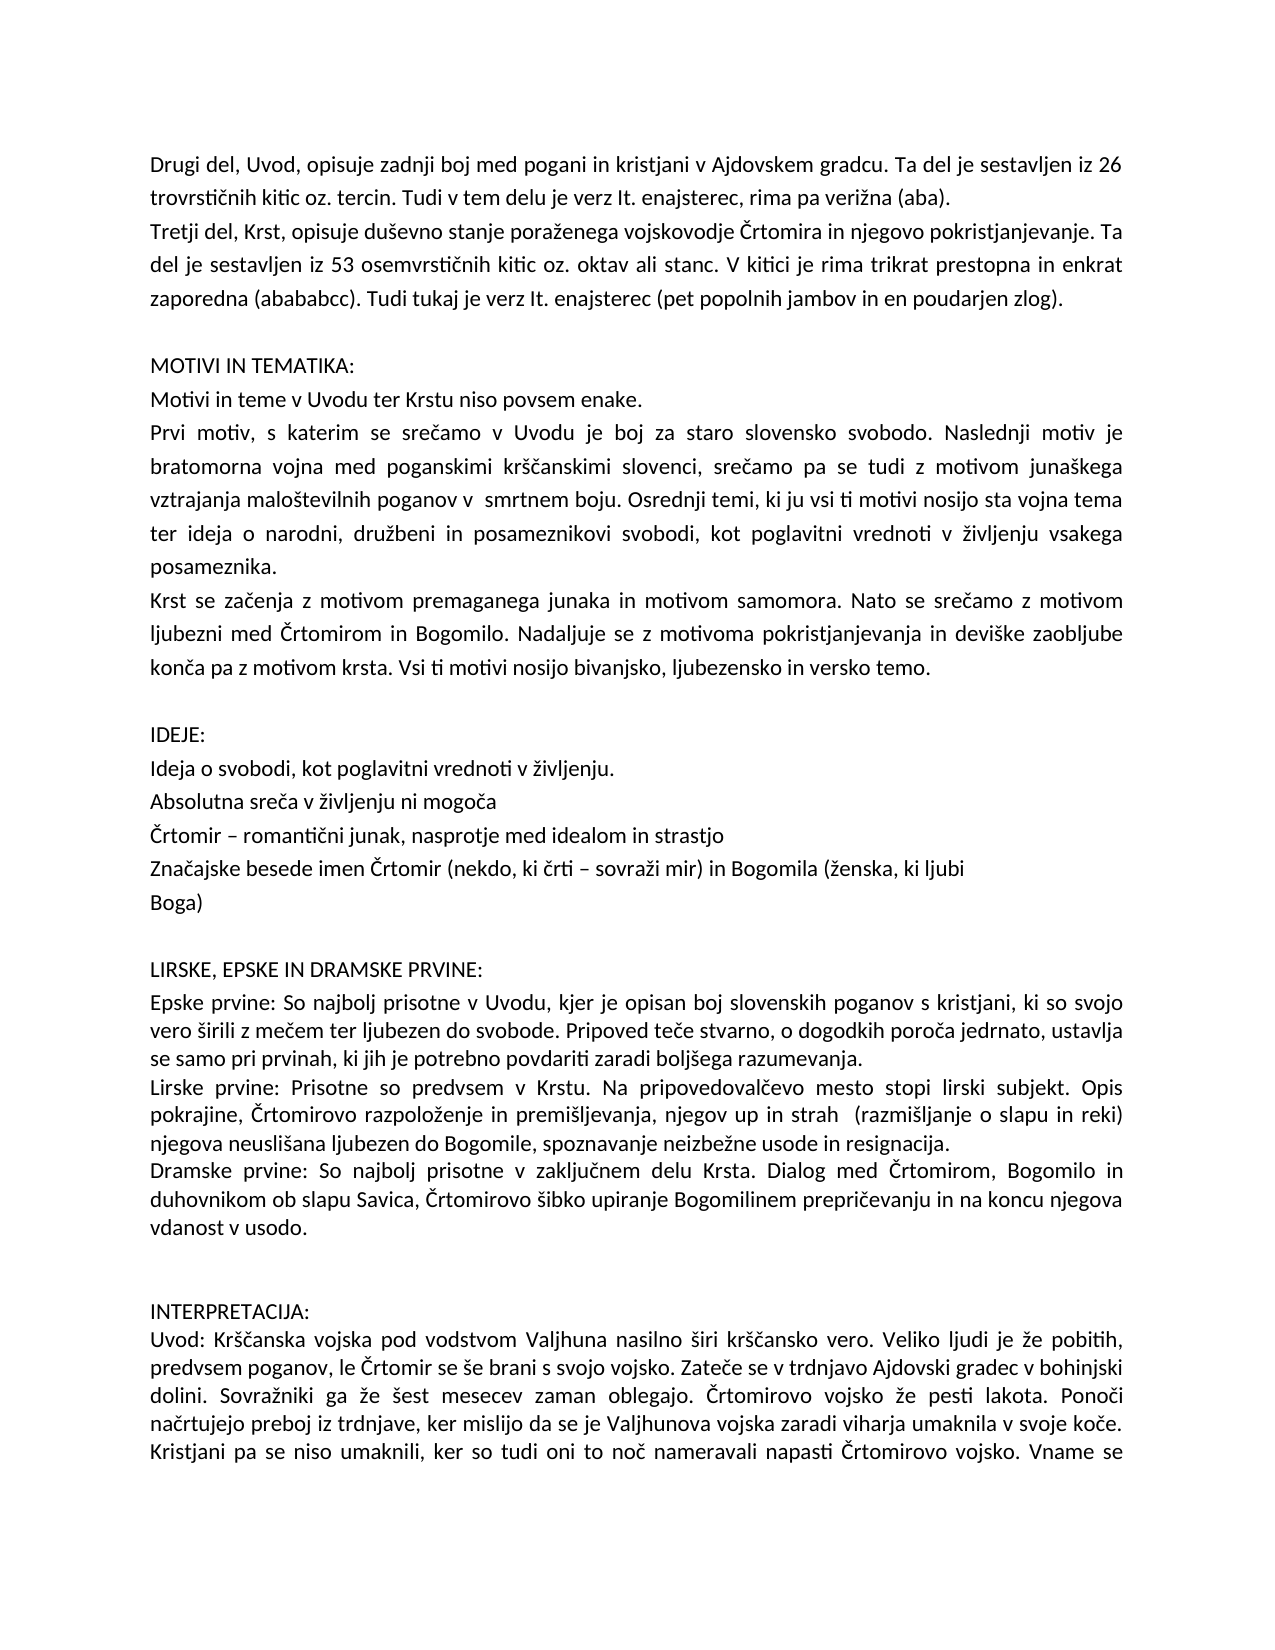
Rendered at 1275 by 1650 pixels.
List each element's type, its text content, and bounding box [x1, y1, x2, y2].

text IDEJE: [150, 720, 1125, 748]
text INTERPRETACIJA: [150, 1297, 1125, 1325]
text Ideja o svobodi, kot poglavitni vrednoti v življenju. [150, 754, 1125, 782]
text LIRSKE, EPSKE IN DRAMSKE PRVINE: [150, 955, 1125, 983]
text Dramske prvine: So najbolj prisotne v zaključnem delu Krsta. Dialog med Črtomirom, Bogomilo in duhovnikom ob slapu Savica, Črtomirovo šibko upiranje Bogomilinem prepričevanju in na koncu njegova vdanost v usodo. [150, 1157, 1125, 1241]
text Krst se začenja z motivom premaganega junaka in motivom samomora. Nato se srečamo z motivom ljubezni med Črtomirom in Bogomilo. Nadaljuje se z motivoma pokristjanjevanja in deviške zaobljube konča pa z motivom krsta. Vsi ti motivi nosijo bivanjsko, ljubezensko in versko temo. [150, 586, 1125, 681]
text Tretji del, Krst, opisuje duševno stanje poraženega vojskovodje Črtomira in njegovo pokristjanjevanje. Ta del je sestavljen iz 53 osemvrstičnih kitic oz. oktav ali stanc. V kitici je rima trikrat prestopna in enkrat zaporedna (abababcc). Tudi tukaj je verz It. enajsterec (pet popolnih jambov in en poudarjen zlog). [150, 217, 1125, 312]
text Motivi in teme v Uvodu ter Krstu niso povsem enake. [150, 385, 1125, 413]
text Boga) [150, 888, 1125, 916]
text Črtomir – romantični junak, nasprotje med idealom in strastjo [150, 821, 1125, 849]
text MOTIVI IN TEMATIKA: [150, 351, 1125, 379]
text Uvod: Krščanska vojska pod vodstvom Valjhuna nasilno širi krščansko vero. Veliko ljudi je že pobitih, predvsem poganov, le Črtomir se še brani s svojo vojsko. Zateče se v trdnjavo Ajdovski gradec v bohinjski dolini. Sovražniki ga že šest mesecev zaman oblegajo. Črtomirovo vojsko že pesti lakota. Ponoči načrtujejo preboj iz trdnjave, ker mislijo da se je Valjhunova vojska zaradi viharja umaknila v svoje koče. Kristjani pa se niso umaknili, ker so tudi oni to noč nameravali napasti Črtomirovo vojsko. Vname se [150, 1325, 1125, 1465]
text Prvi motiv, s katerim se srečamo v Uvodu je boj za staro slovensko svobodo. Naslednji motiv je bratomorna vojna med poganskimi krščanskimi slovenci, srečamo pa se tudi z motivom junaškega vztrajanja maloštevilnih poganov v smrtnem boju. Osrednji temi, ki ju vsi ti motivi nosijo sta vojna tema ter ideja o narodni, družbeni in posameznikovi svobodi, kot poglavitni vrednoti v življenju vsakega posameznika. [150, 418, 1125, 581]
text Absolutna sreča v življenju ni mogoča [150, 787, 1125, 815]
text Lirske prvine: Prisotne so predvsem v Krstu. Na pripovedovalčevo mesto stopi lirski subjekt. Opis pokrajine, Črtomirovo razpoloženje in premišljevanja, njegov up in strah (razmišljanje o slapu in reki) njegova neuslišana ljubezen do Bogomile, spoznavanje neizbežne usode in resignacija. [150, 1073, 1125, 1157]
text Epske prvine: So najbolj prisotne v Uvodu, kjer je opisan boj slovenskih poganov s kristjani, ki so svojo vero širili z mečem ter ljubezen do svobode. Pripoved teče stvarno, o dogodkih poroča jedrnato, ustavlja se samo pri prvinah, ki jih je potrebno povdariti zaradi boljšega razumevanja. [150, 988, 1125, 1073]
text Drugi del, Uvod, opisuje zadnji boj med pogani in kristjani v Ajdovskem gradcu. Ta del je sestavljen iz 26 trovrstičnih kitic oz. tercin. Tudi v tem delu je verz It. enajsterec, rima pa verižna (aba). [150, 150, 1125, 212]
text Značajske besede imen Črtomir (nekdo, ki črti – sovraži mir) in Bogomila (ženska, ki ljubi [150, 854, 1125, 882]
